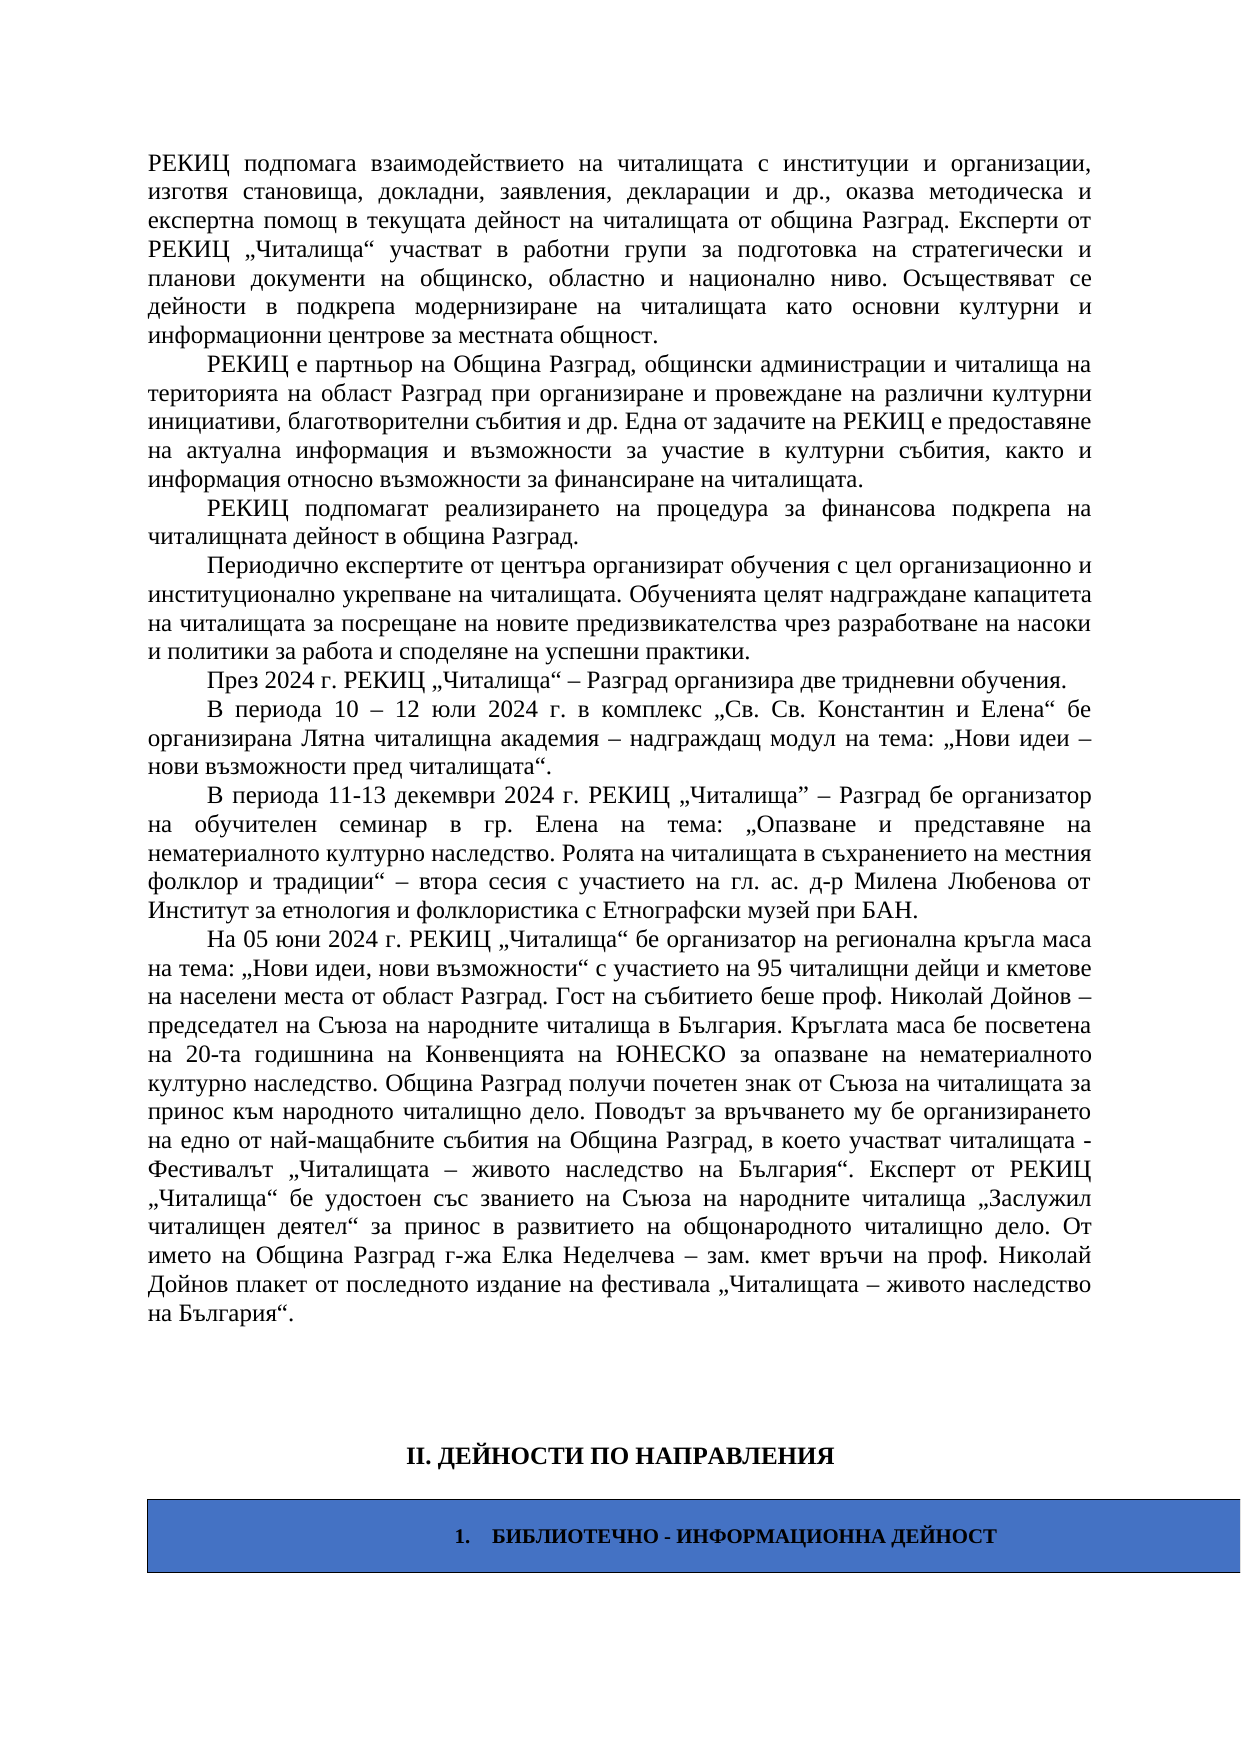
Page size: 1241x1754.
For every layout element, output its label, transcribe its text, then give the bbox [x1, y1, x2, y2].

text В периода 10 – 12 юли 2024 г. в комплекс „Св. Св. Константин и Елена“ бе организирана Лятна читалищна академия – надграждащ модул на тема: „Нови идеи – нови възможности пред читалищата“. [148, 694, 1093, 780]
table_header БИБЛИОТЕЧНО - ИНФОРМАЦИОННА ДЕЙНОСТ [148, 1500, 1240, 1572]
text ІІ. ДЕЙНОСТИ ПО НАПРАВЛЕНИЯ [148, 1441, 1093, 1470]
text В периода 11-13 декември 2024 г. РЕКИЦ „Читалища” – Разград бе организатор на обучителен семинар в гр. Елена на тема: „Опазване и представяне на нематериалното културно наследство. Ролята на читалищата в съхранението на местния фолклор и традиции“ – втора сесия с участието на гл. ас. д-р Милена Любенова от Институт за етнология и фолклористика с Етнографски музей при БАН. [148, 780, 1093, 924]
text Периодично експертите от центъра организират обучения с цел организационно и институционално укрепване на читалищата. Обученията целят надграждане капацитета на читалищата за посрещане на новите предизвикателства чрез разработване на насоки и политики за работа и споделяне на успешни практики. [148, 550, 1093, 665]
text През 2024 г. РЕКИЦ „Читалища“ – Разград организира две тридневни обучения. [148, 665, 1093, 694]
text РЕКИЦ е партньор на Община Разград, общински администрации и читалища на територията на област Разград при организиране и провеждане на различни културни инициативи, благотворителни събития и др. Една от задачите на РЕКИЦ е предоставяне на актуална информация и възможности за участие в културни събития, както и информация относно възможности за финансиране на читалищата. [148, 349, 1093, 493]
text РЕКИЦ подпомагат реализирането на процедура за финансова подкрепа на читалищната дейност в община Разград. [148, 493, 1093, 550]
text На 05 юни 2024 г. РЕКИЦ „Читалища“ бе организатор на регионална кръгла маса на тема: „Нови идеи, нови възможности“ с участието на 95 читалищни дейци и кметове на населени места от област Разград. Гост на събитието беше проф. Николай Дойнов – председател на Съюза на народните читалища в България. Кръглата маса бе посветена на 20-та годишнина на Конвенцията на ЮНЕСКО за опазване на нематериалното културно наследство. Община Разград получи почетен знак от Съюза на читалищата за принос към народното читалищно дело. Поводът за връчването му бе организирането на едно от най-мащабните събития на Община Разград, в което участват читалищата - Фестивалът „Читалищата – живото наследство на България“. Експерт от РЕКИЦ „Читалища“ бе удостоен със званието на Съюза на народните читалища „Заслужил читалищен деятел“ за принос в развитието на общонародното читалищно дело. От името на Община Разград г-жа Елка Неделчева – зам. кмет връчи на проф. Николай Дойнов плакет от последното издание на фестивала „Читалищата – живото наследство на България“. [148, 924, 1093, 1326]
text РЕКИЦ подпомага взаимодействието на читалищата с институции и организации, изготвя становища, докладни, заявления, декларации и др., оказва методическа и експертна помощ в текущата дейност на читалищата от община Разград. Експерти от РЕКИЦ „Читалища“ участват в работни групи за подготовка на стратегически и планови документи на общинско, областно и национално ниво. Осъществяват се дейности в подкрепа модернизиране на читалищата като основни културни и информационни центрове за местната общност. [148, 148, 1093, 349]
